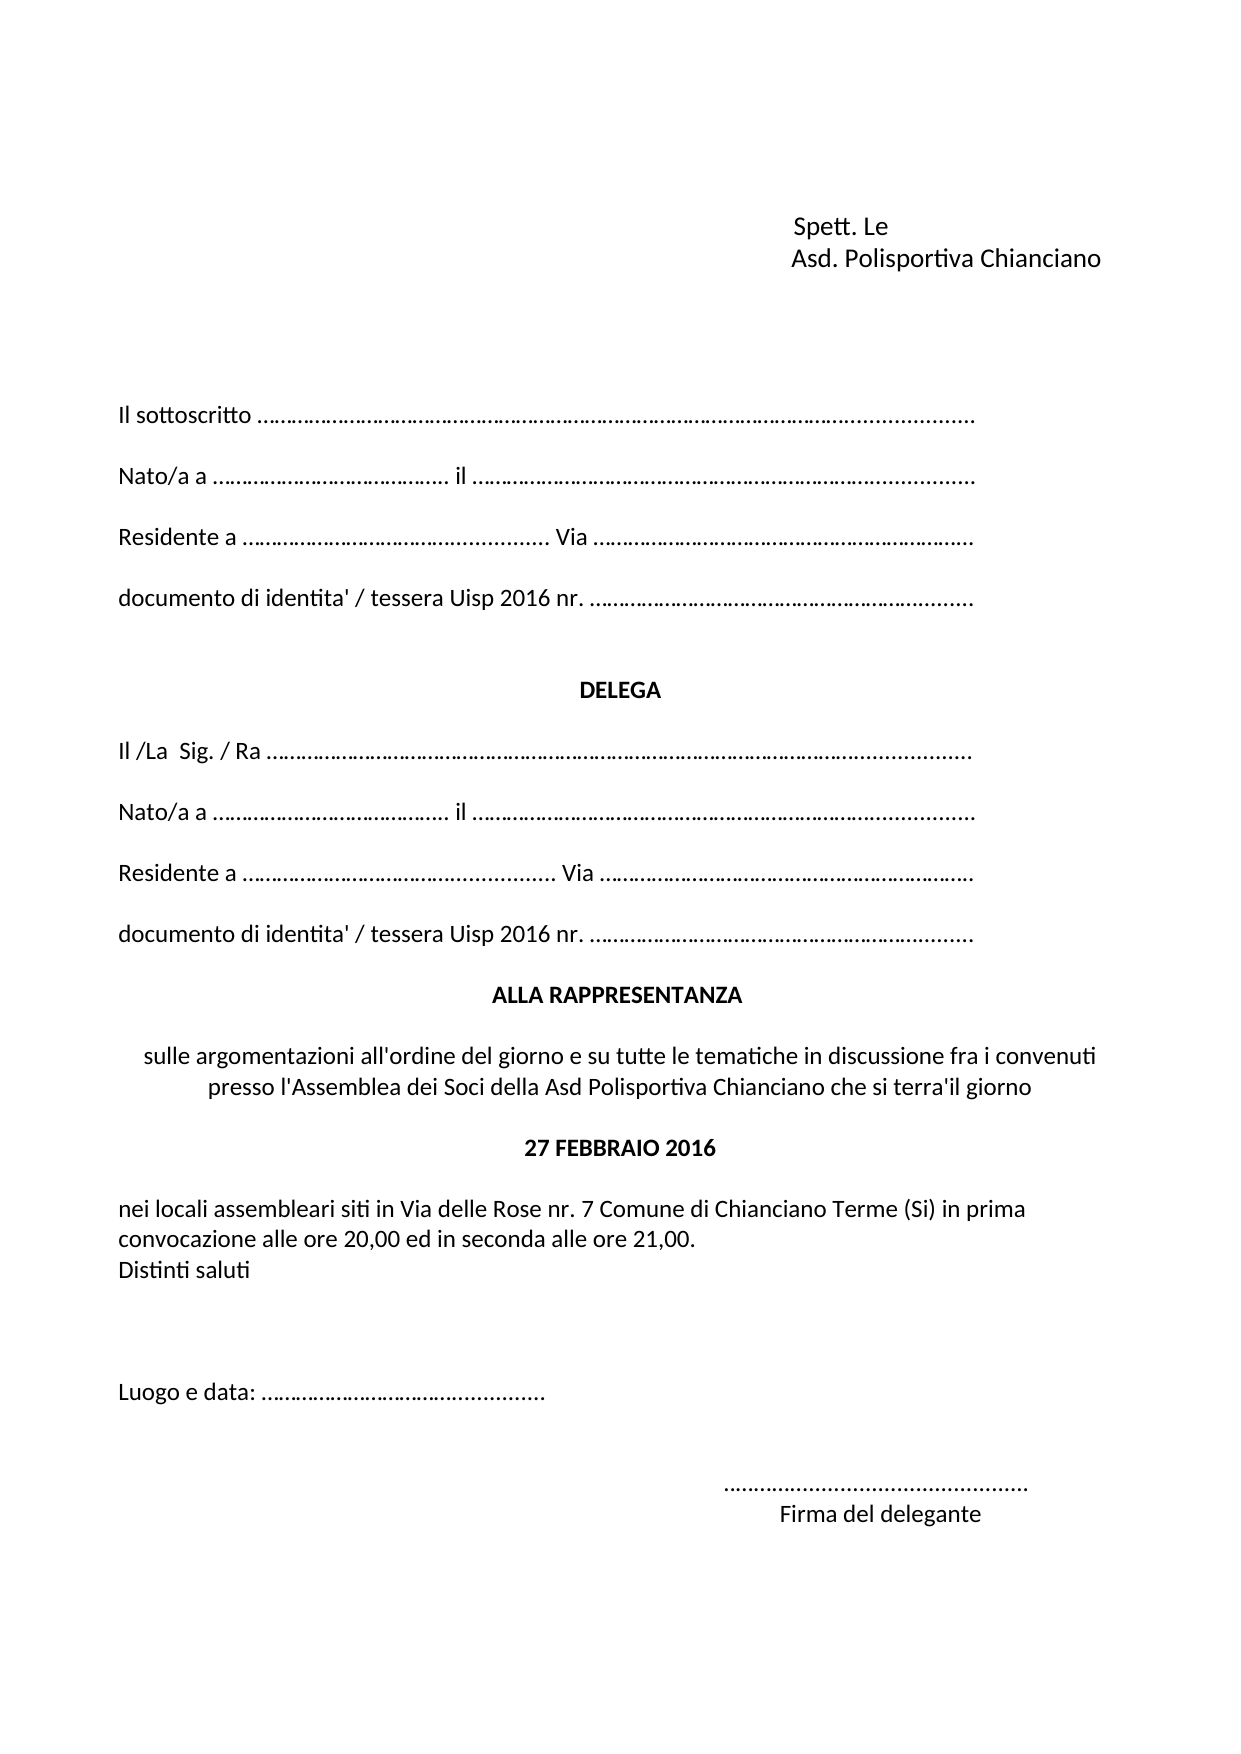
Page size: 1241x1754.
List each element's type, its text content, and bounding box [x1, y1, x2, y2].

text Il sottoscritto …………………………………………………………………………………………..................... [118, 399, 1122, 430]
text Spett. Le [782, 209, 1122, 242]
text documento di identita' / tessera Uisp 2016 nr. …………………………………………………......... [118, 918, 1122, 949]
text Asd. Polisportiva Chianciano [118, 242, 1122, 275]
text documento di identita' / tessera Uisp 2016 nr. …………………………………………………......... [118, 582, 1122, 613]
text 27 FEBBRAIO 2016 [118, 1132, 1122, 1162]
text DELEGA [118, 674, 1122, 704]
text Luogo e data: ……………………………............... [118, 1376, 1122, 1406]
text Nato/a a ………………………………….. il ……………………………………………………………................. [118, 460, 1122, 491]
text Firma del delegante [118, 1498, 1122, 1528]
text Residente a ………………………………................ Via ………………………………………………………... [118, 521, 1122, 552]
text Nato/a a ………………………………….. il ……………………………………………………………................. [118, 796, 1122, 827]
text ..…...…...................................... [118, 1467, 1122, 1498]
text Distinti saluti [118, 1254, 1122, 1284]
text ALLA RAPPRESENTANZA [118, 979, 1122, 1010]
text sulle argomentazioni all'ordine del giorno e su tutte le tematiche in discussione fra i convenuti [118, 1040, 1122, 1071]
text Il /La Sig. / Ra …………………………………………………………………………………………................... [118, 735, 1122, 766]
text Residente a ………………………………................. Via ……………………………………………………….. [118, 857, 1122, 888]
text presso l'Assemblea dei Soci della Asd Polisportiva Chianciano che si terra'il giorno [118, 1071, 1122, 1101]
text nei locali assembleari siti in Via delle Rose nr. 7 Comune di Chianciano Terme (Si) in prima convocazione alle ore 20,00 ed in seconda alle ore 21,00. [118, 1193, 1122, 1254]
